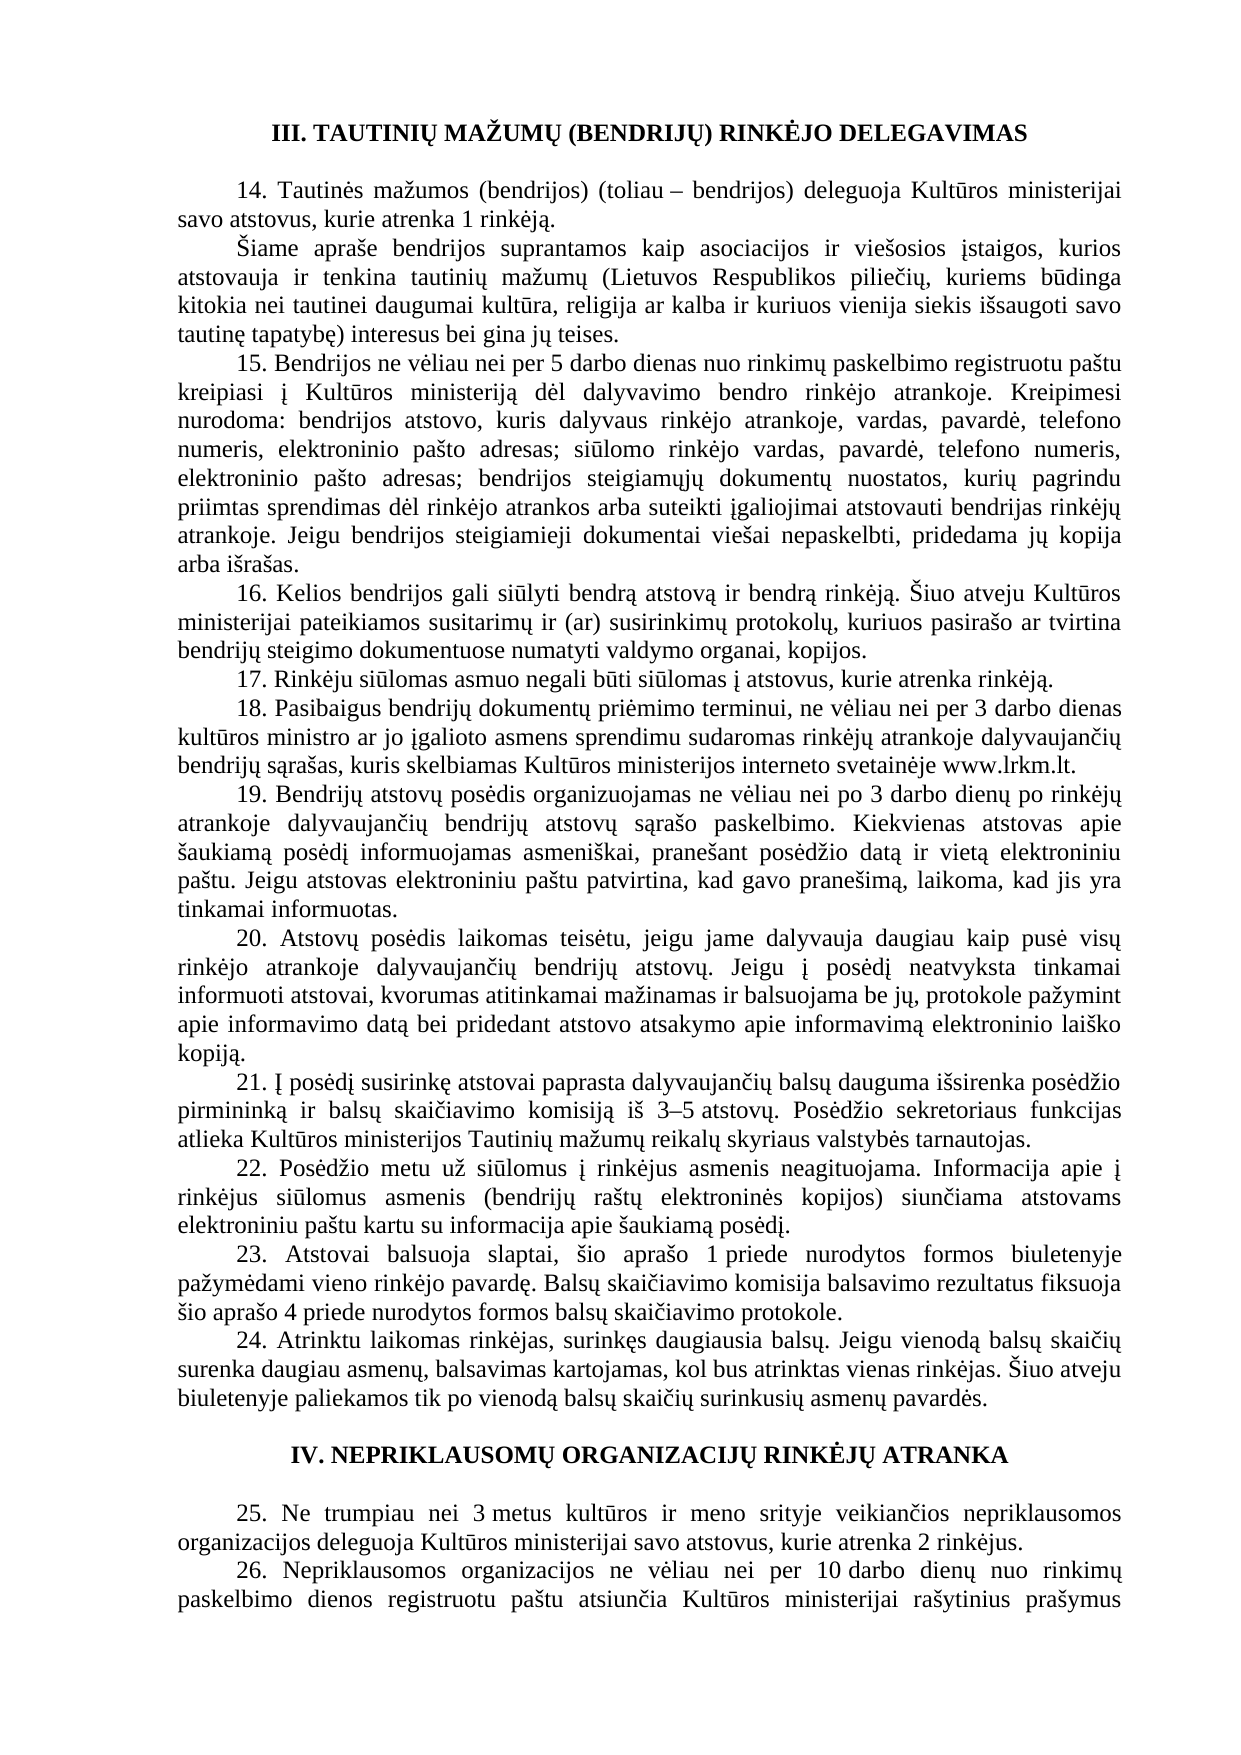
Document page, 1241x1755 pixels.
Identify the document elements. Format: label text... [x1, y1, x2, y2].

text III. TAUTINIŲ MAŽUMŲ (BENDRIJŲ) RINKĖJO DELEGAVIMAS [177, 118, 1122, 147]
text IV. NEPRIKLAUSOMŲ ORGANIZACIJŲ RINKĖJŲ ATRANKA [177, 1441, 1122, 1469]
text 22. Posėdžio metu už siūlomus į rinkėjus asmenis neagituojama. Informacija apie į rinkėjus siūlomus asmenis (bendrijų raštų elektroninės kopijos) siunčiama atstovams elektroniniu paštu kartu su informacija apie šaukiamą posėdį. [177, 1153, 1122, 1239]
text Šiame apraše bendrijos suprantamos kaip asociacijos ir viešosios įstaigos, kurios atstovauja ir tenkina tautinių mažumų (Lietuvos Respublikos piliečių, kuriems būdinga kitokia nei tautinei daugumai kultūra, religija ar kalba ir kuriuos vienija siekis išsaugoti savo tautinę tapatybę) interesus bei gina jų teises. [177, 233, 1122, 348]
text 18. Pasibaigus bendrijų dokumentų priėmimo terminui, ne vėliau nei per 3 darbo dienas kultūros ministro ar jo įgalioto asmens sprendimu sudaromas rinkėjų atrankoje dalyvaujančių bendrijų sąrašas, kuris skelbiamas Kultūros ministerijos interneto svetainėje www.lrkm.lt. [177, 693, 1122, 779]
text 16. Kelios bendrijos gali siūlyti bendrą atstovą ir bendrą rinkėją. Šiuo atveju Kultūros ministerijai pateikiamos susitarimų ir (ar) susirinkimų protokolų, kuriuos pasirašo ar tvirtina bendrijų steigimo dokumentuose numatyti valdymo organai, kopijos. [177, 578, 1122, 664]
text 15. Bendrijos ne vėliau nei per 5 darbo dienas nuo rinkimų paskelbimo registruotu paštu kreipiasi į Kultūros ministeriją dėl dalyvavimo bendro rinkėjo atrankoje. Kreipimesi nurodoma: bendrijos atstovo, kuris dalyvaus rinkėjo atrankoje, vardas, pavardė, telefono numeris, elektroninio pašto adresas; siūlomo rinkėjo vardas, pavardė, telefono numeris, elektroninio pašto adresas; bendrijos steigiamųjų dokumentų nuostatos, kurių pagrindu priimtas sprendimas dėl rinkėjo atrankos arba suteikti įgaliojimai atstovauti bendrijas rinkėjų atrankoje. Jeigu bendrijos steigiamieji dokumentai viešai nepaskelbti, pridedama jų kopija arba išrašas. [177, 348, 1122, 578]
text 19. Bendrijų atstovų posėdis organizuojamas ne vėliau nei po 3 darbo dienų po rinkėjų atrankoje dalyvaujančių bendrijų atstovų sąrašo paskelbimo. Kiekvienas atstovas apie šaukiamą posėdį informuojamas asmeniškai, pranešant posėdžio datą ir vietą elektroniniu paštu. Jeigu atstovas elektroniniu paštu patvirtina, kad gavo pranešimą, laikoma, kad jis yra tinkamai informuotas. [177, 779, 1122, 923]
text 14. Tautinės mažumos (bendrijos) (toliau – bendrijos) deleguoja Kultūros ministerijai savo atstovus, kurie atrenka 1 rinkėją. [177, 176, 1122, 233]
text 21. Į posėdį susirinkę atstovai paprasta dalyvaujančių balsų dauguma išsirenka posėdžio pirmininką ir balsų skaičiavimo komisiją iš 3–5 atstovų. Posėdžio sekretoriaus funkcijas atlieka Kultūros ministerijos Tautinių mažumų reikalų skyriaus valstybės tarnautojas. [177, 1067, 1122, 1153]
text 26. Nepriklausomos organizacijos ne vėliau nei per 10 darbo dienų nuo rinkimų paskelbimo dienos registruotu paštu atsiunčia Kultūros ministerijai rašytinius prašymus [177, 1556, 1122, 1613]
text 24. Atrinktu laikomas rinkėjas, surinkęs daugiausia balsų. Jeigu vienodą balsų skaičių surenka daugiau asmenų, balsavimas kartojamas, kol bus atrinktas vienas rinkėjas. Šiuo atveju biuletenyje paliekamos tik po vienodą balsų skaičių surinkusių asmenų pavardės. [177, 1326, 1122, 1412]
text 20. Atstovų posėdis laikomas teisėtu, jeigu jame dalyvauja daugiau kaip pusė visų rinkėjo atrankoje dalyvaujančių bendrijų atstovų. Jeigu į posėdį neatvyksta tinkamai informuoti atstovai, kvorumas atitinkamai mažinamas ir balsuojama be jų, protokole pažymint apie informavimo datą bei pridedant atstovo atsakymo apie informavimą elektroninio laiško kopiją. [177, 923, 1122, 1067]
text 17. Rinkėju siūlomas asmuo negali būti siūlomas į atstovus, kurie atrenka rinkėją. [177, 664, 1122, 693]
text 23. Atstovai balsuoja slaptai, šio aprašo 1 priede nurodytos formos biuletenyje pažymėdami vieno rinkėjo pavardę. Balsų skaičiavimo komisija balsavimo rezultatus fiksuoja šio aprašo 4 priede nurodytos formos balsų skaičiavimo protokole. [177, 1239, 1122, 1326]
text 25. Ne trumpiau nei 3 metus kultūros ir meno srityje veikiančios nepriklausomos organizacijos deleguoja Kultūros ministerijai savo atstovus, kurie atrenka 2 rinkėjus. [177, 1498, 1122, 1556]
